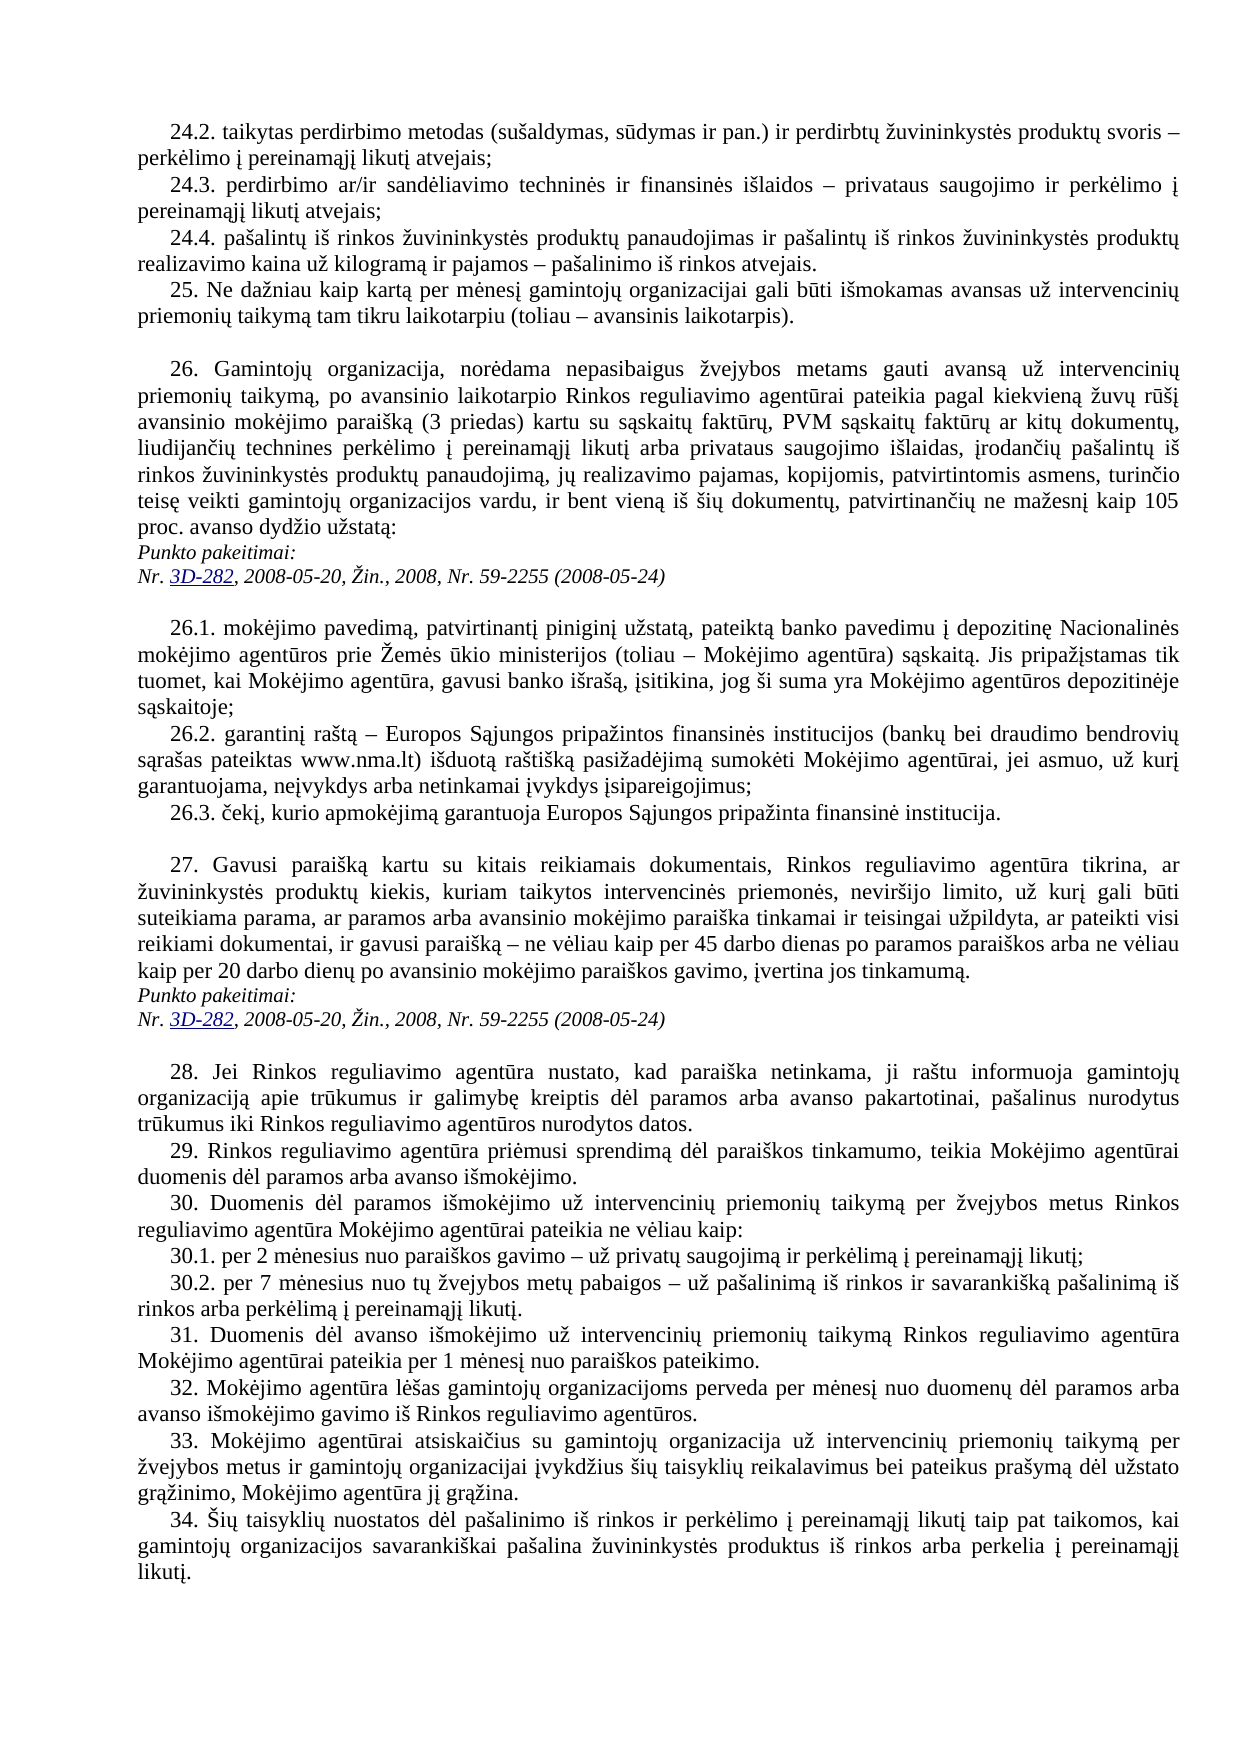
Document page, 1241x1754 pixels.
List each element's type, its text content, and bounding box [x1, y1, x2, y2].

text 26.2. garantinį raštą – Europos Sąjungos pripažintos finansinės institucijos (bankų bei draudimo bendrovių sąrašas pateiktas www.nma.lt) išduotą raštišką pasižadėjimą sumokėti Mokėjimo agentūrai, jei asmuo, už kurį garantuojama, neįvykdys arba netinkamai įvykdys įsipareigojimus; [137, 720, 1181, 799]
text 30.1. per 2 mėnesius nuo paraiškos gavimo – už privatų saugojimą ir perkėlimą į pereinamąjį likutį; [137, 1242, 1181, 1268]
text 26.3. čekį, kurio apmokėjimą garantuoja Europos Sąjungos pripažinta finansinė institucija. [137, 799, 1181, 825]
text 26. Gamintojų organizacija, norėdama nepasibaigus žvejybos metams gauti avansą už intervencinių priemonių taikymą, po avansinio laikotarpio Rinkos reguliavimo agentūrai pateikia pagal kiekvieną žuvų rūšį avansinio mokėjimo paraišką (3 priedas) kartu su sąskaitų faktūrų, PVM sąskaitų faktūrų ar kitų dokumentų, liudijančių technines perkėlimo į pereinamąjį likutį arba privataus saugojimo išlaidas, įrodančių pašalintų iš rinkos žuvininkystės produktų panaudojimą, jų realizavimo pajamas, kopijomis, patvirtintomis asmens, turinčio teisę veikti gamintojų organizacijos vardu, ir bent vieną iš šių dokumentų, patvirtinančių ne mažesnį kaip 105 proc. avanso dydžio užstatą: [137, 355, 1181, 540]
text 31. Duomenis dėl avanso išmokėjimo už intervencinių priemonių taikymą Rinkos reguliavimo agentūra Mokėjimo agentūrai pateikia per 1 mėnesį nuo paraiškos pateikimo. [137, 1321, 1181, 1374]
text 30.2. per 7 mėnesius nuo tų žvejybos metų pabaigos – už pašalinimą iš rinkos ir savarankišką pašalinimą iš rinkos arba perkėlimą į pereinamąjį likutį. [137, 1268, 1181, 1321]
text Punkto pakeitimai: [137, 983, 1181, 1007]
text 24.3. perdirbimo ar/ir sandėliavimo techninės ir finansinės išlaidos – privataus saugojimo ir perkėlimo į pereinamąjį likutį atvejais; [137, 171, 1181, 223]
text 30. Duomenis dėl paramos išmokėjimo už intervencinių priemonių taikymą per žvejybos metus Rinkos reguliavimo agentūra Mokėjimo agentūrai pateikia ne vėliau kaip: [137, 1189, 1181, 1242]
text 33. Mokėjimo agentūrai atsiskaičius su gamintojų organizacija už intervencinių priemonių taikymą per žvejybos metus ir gamintojų organizacijai įvykdžius šių taisyklių reikalavimus bei pateikus prašymą dėl užstato grąžinimo, Mokėjimo agentūra jį grąžina. [137, 1427, 1181, 1506]
text 27. Gavusi paraišką kartu su kitais reikiamais dokumentais, Rinkos reguliavimo agentūra tikrina, ar žuvininkystės produktų kiekis, kuriam taikytos intervencinės priemonės, neviršijo limito, už kurį gali būti suteikiama parama, ar paramos arba avansinio mokėjimo paraiška tinkamai ir teisingai užpildyta, ar pateikti visi reikiami dokumentai, ir gavusi paraišką – ne vėliau kaip per 45 darbo dienas po paramos paraiškos arba ne vėliau kaip per 20 darbo dienų po avansinio mokėjimo paraiškos gavimo, įvertina jos tinkamumą. [137, 851, 1181, 983]
text 34. Šių taisyklių nuostatos dėl pašalinimo iš rinkos ir perkėlimo į pereinamąjį likutį taip pat taikomos, kai gamintojų organizacijos savarankiškai pašalina žuvininkystės produktus iš rinkos arba perkelia į pereinamąjį likutį. [137, 1506, 1181, 1585]
text Punkto pakeitimai: [137, 540, 1181, 564]
text Nr. 3D-282, 2008-05-20, Žin., 2008, Nr. 59-2255 (2008-05-24) [137, 564, 1181, 588]
text Nr. 3D-282, 2008-05-20, Žin., 2008, Nr. 59-2255 (2008-05-24) [137, 1007, 1181, 1031]
text 24.4. pašalintų iš rinkos žuvininkystės produktų panaudojimas ir pašalintų iš rinkos žuvininkystės produktų realizavimo kaina už kilogramą ir pajamos – pašalinimo iš rinkos atvejais. [137, 223, 1181, 276]
text 32. Mokėjimo agentūra lėšas gamintojų organizacijoms perveda per mėnesį nuo duomenų dėl paramos arba avanso išmokėjimo gavimo iš Rinkos reguliavimo agentūros. [137, 1374, 1181, 1427]
text 29. Rinkos reguliavimo agentūra priėmusi sprendimą dėl paraiškos tinkamumo, teikia Mokėjimo agentūrai duomenis dėl paramos arba avanso išmokėjimo. [137, 1137, 1181, 1189]
text 26.1. mokėjimo pavedimą, patvirtinantį piniginį užstatą, pateiktą banko pavedimu į depozitinę Nacionalinės mokėjimo agentūros prie Žemės ūkio ministerijos (toliau – Mokėjimo agentūra) sąskaitą. Jis pripažįstamas tik tuomet, kai Mokėjimo agentūra, gavusi banko išrašą, įsitikina, jog ši suma yra Mokėjimo agentūros depozitinėje sąskaitoje; [137, 614, 1181, 720]
text 24.2. taikytas perdirbimo metodas (sušaldymas, sūdymas ir pan.) ir perdirbtų žuvininkystės produktų svoris – perkėlimo į pereinamąjį likutį atvejais; [137, 118, 1181, 171]
text 28. Jei Rinkos reguliavimo agentūra nustato, kad paraiška netinkama, ji raštu informuoja gamintojų organizaciją apie trūkumus ir galimybę kreiptis dėl paramos arba avanso pakartotinai, pašalinus nurodytus trūkumus iki Rinkos reguliavimo agentūros nurodytos datos. [137, 1058, 1181, 1137]
text 25. Ne dažniau kaip kartą per mėnesį gamintojų organizacijai gali būti išmokamas avansas už intervencinių priemonių taikymą tam tikru laikotarpiu (toliau – avansinis laikotarpis). [137, 276, 1181, 329]
